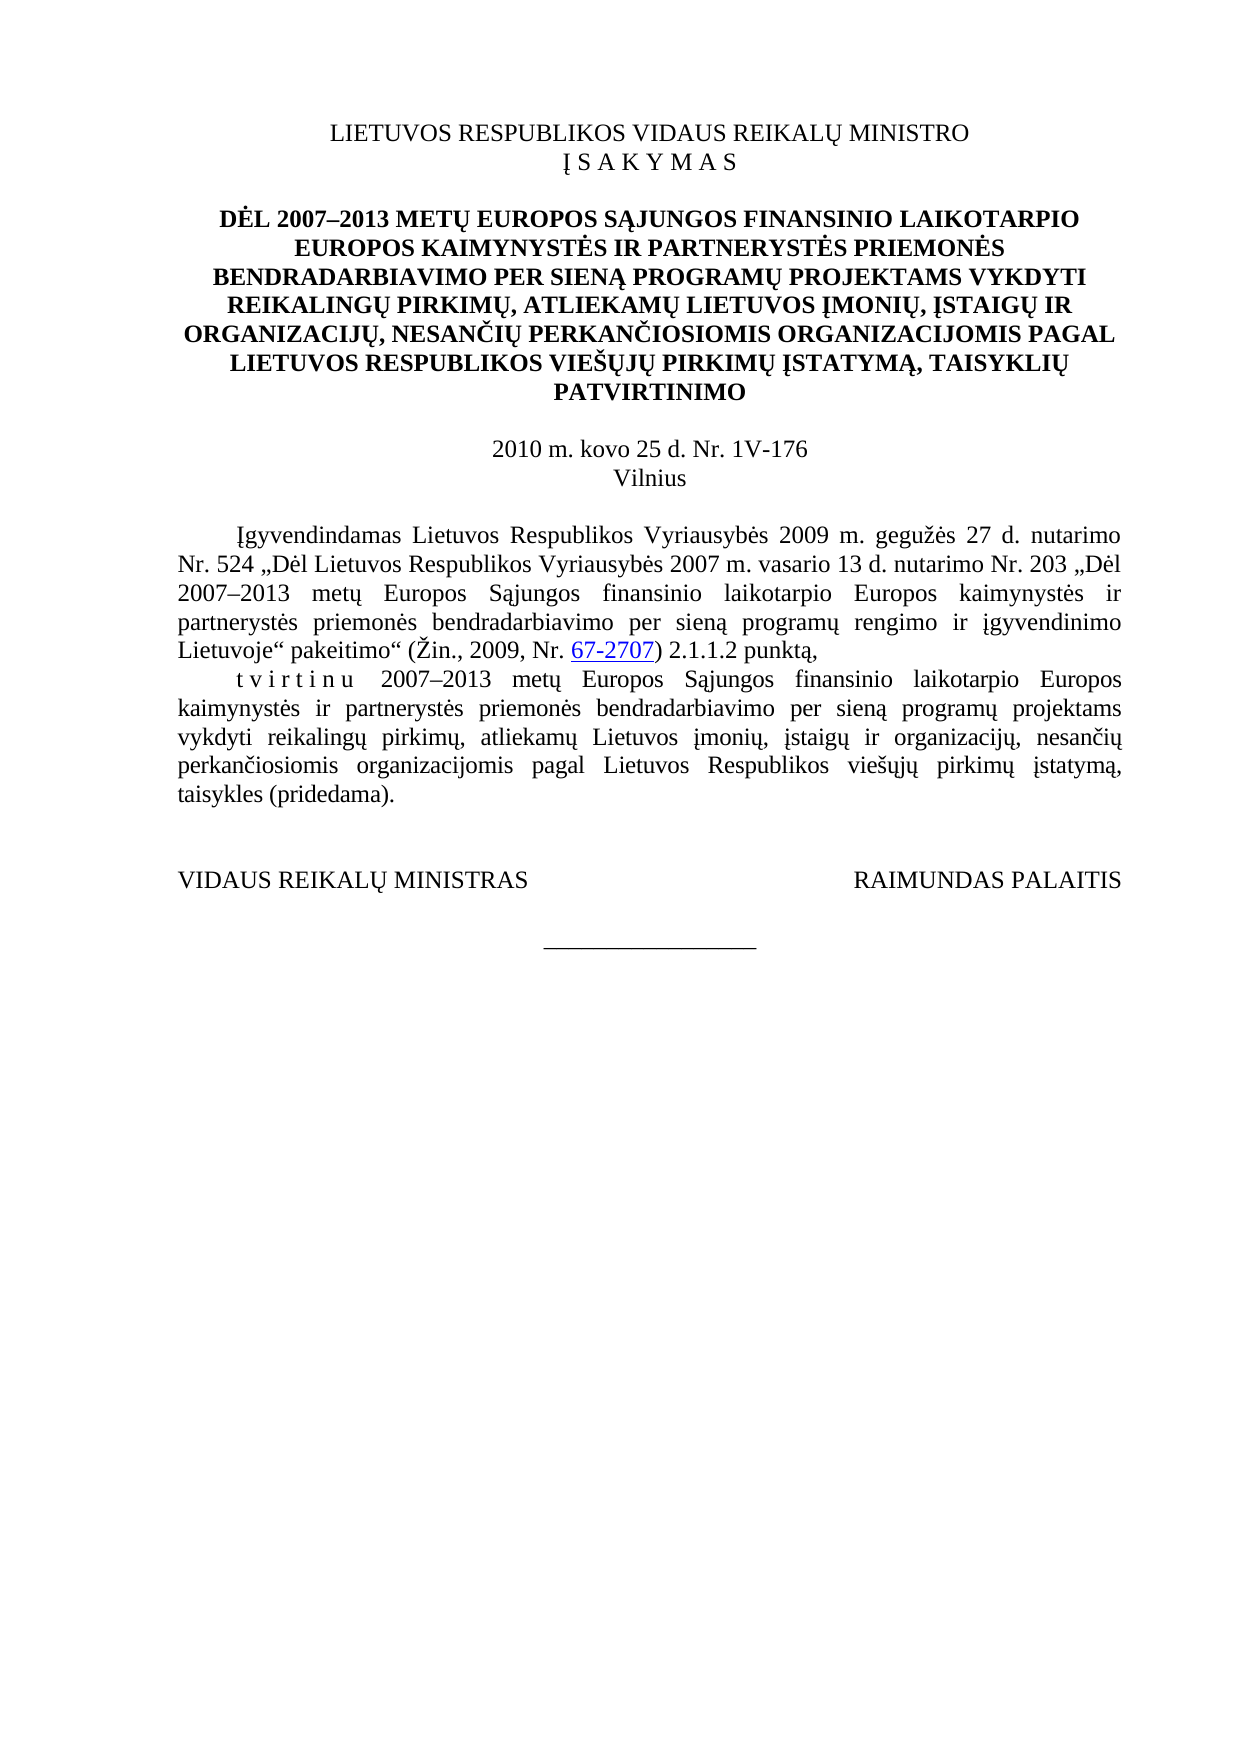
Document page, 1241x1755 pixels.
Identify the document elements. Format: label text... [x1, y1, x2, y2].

text Vidaus reikalų ministras Raimundas Palaitis [177, 866, 1122, 894]
text DĖL 2007–2013 METŲ EUROPOS SĄJUNGOS FINANSINIO LAIKOTARPIO EUROPOS kaimynystės ir partnerystės priemonės bendradarbiavimo per sieną PROGRAMŲ PROJEKTAMS VYKDYTI REIKALINGŲ PIRKIMŲ, ATLIEKAMŲ LIETUVOS ĮMONIŲ, ĮSTAIGŲ IR ORGANIZACIJŲ, NESANČIŲ PERKANČIOSIOMIS ORGANIZACIJOMIS PAGAL LIETUVOS RESPUBLIKOS VIEŠŲJŲ PIRKIMŲ ĮSTATYMĄ, TAISYKLIŲ PATVIRTINIMO [177, 204, 1122, 406]
text ĮSAKYMAS [177, 147, 1122, 176]
text 2010 m. kovo 25 d. Nr. 1V-176 [177, 434, 1122, 463]
text Vilnius [177, 463, 1122, 492]
text Įgyvendindamas Lietuvos Respublikos Vyriausybės 2009 m. gegužės 27 d. nutarimo Nr. 524 „Dėl Lietuvos Respublikos Vyriausybės 2007 m. vasario 13 d. nutarimo Nr. 203 „Dėl 2007–2013 metų Europos Sąjungos finansinio laikotarpio Europos kaimynystės ir partnerystės priemonės bendradarbiavimo per sieną programų rengimo ir įgyvendinimo Lietuvoje“ pakeitimo“ (Žin., 2009, Nr. 67-2707) 2.1.1.2 punktą, [177, 521, 1122, 664]
text LIETUVOS RESPUBLIKOS vidaus reikalų ministrO [177, 118, 1122, 147]
text _________________ [177, 923, 1122, 952]
text tvirtinu 2007–2013 metų Europos Sąjungos finansinio laikotarpio Europos kaimynystės ir partnerystės priemonės bendradarbiavimo per sieną programų projektams vykdyti reikalingų pirkimų, atliekamų Lietuvos įmonių, įstaigų ir organizacijų, nesančių perkančiosiomis organizacijomis pagal Lietuvos Respublikos viešųjų pirkimų įstatymą, taisykles (pridedama). [177, 664, 1122, 808]
